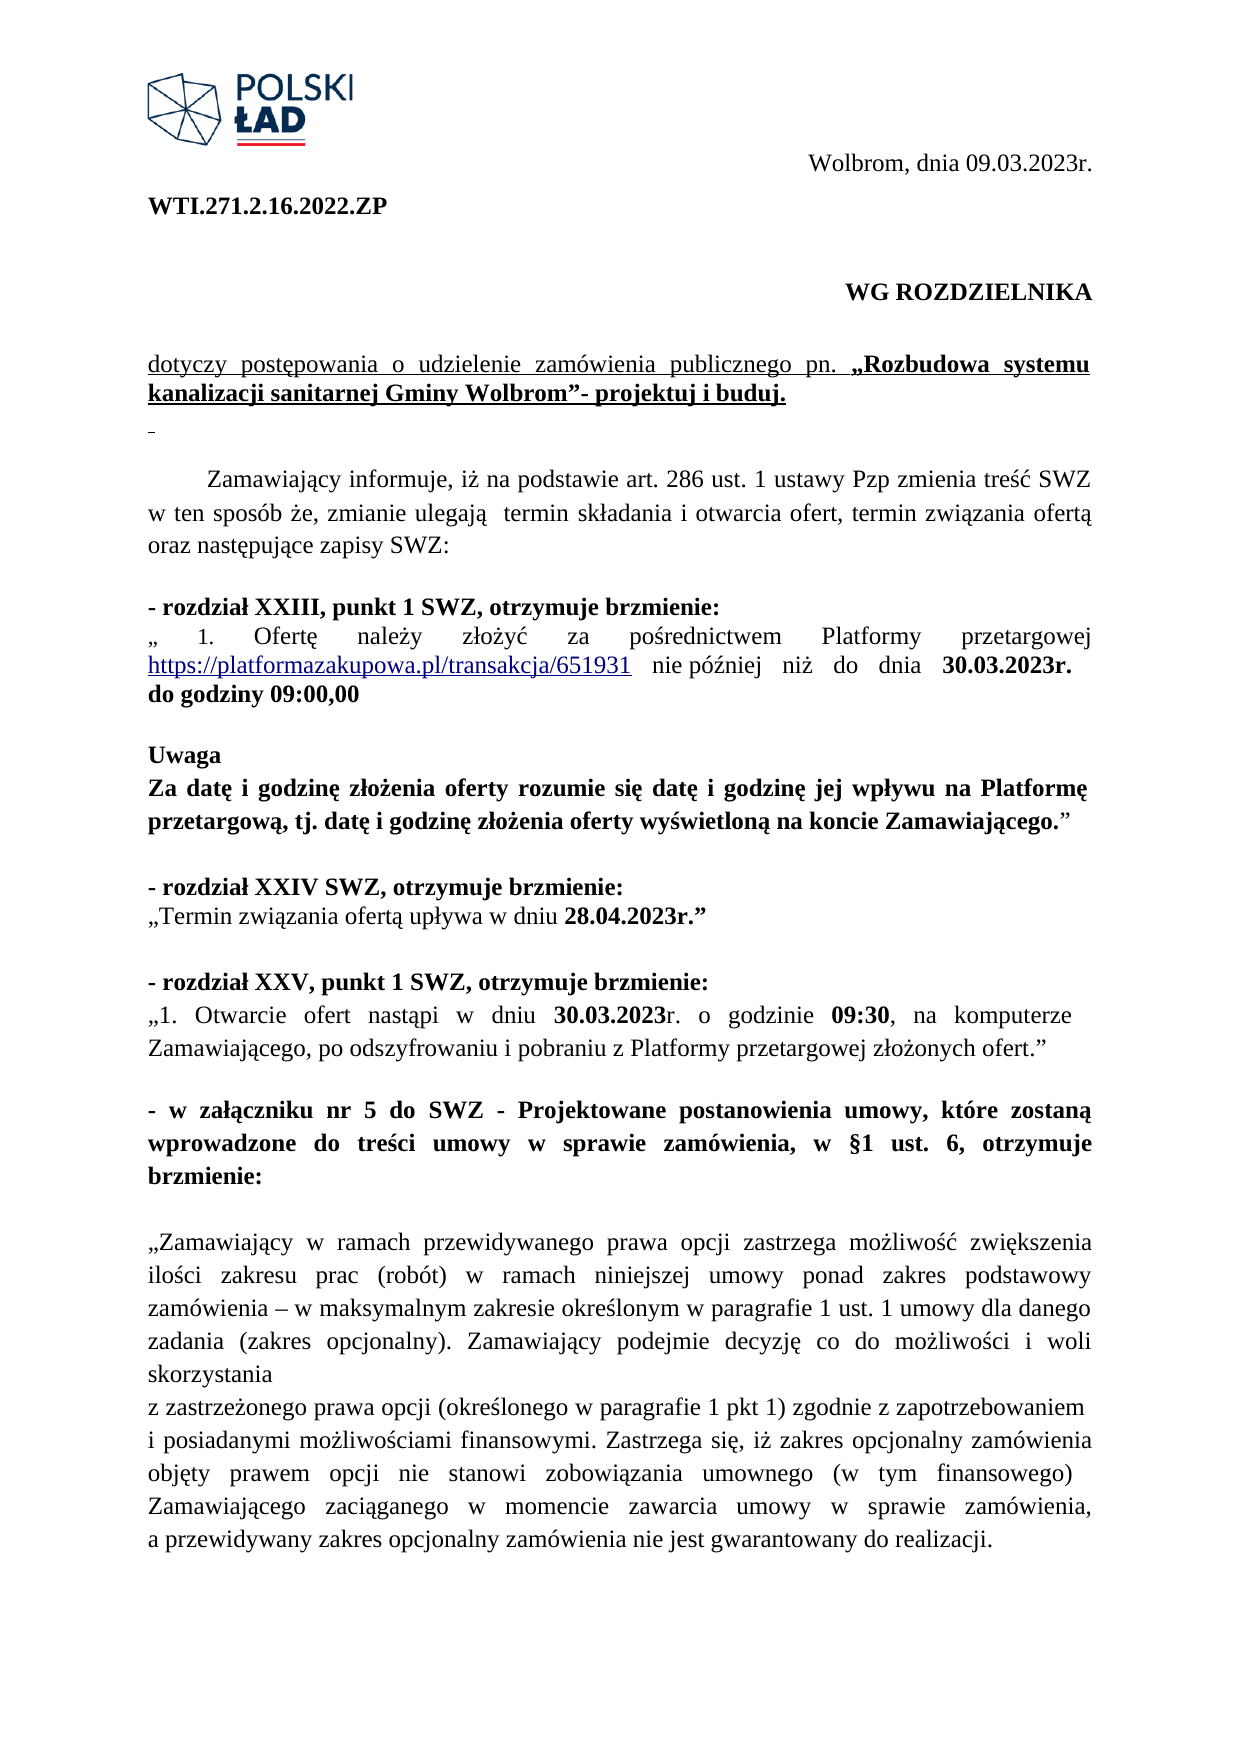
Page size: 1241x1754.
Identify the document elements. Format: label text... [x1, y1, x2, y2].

text Uwaga [148, 707, 1090, 769]
text Zamawiający informuje, iż na podstawie art. 286 ust. 1 ustawy Pzp zmienia treść SWZ w ten sposób że, zmianie ulegają termin składania i otwarcia ofert, termin związania ofertą oraz następujące zapisy SWZ: [148, 464, 1093, 559]
text - rozdział XXIII, punkt 1 SWZ, otrzymuje brzmienie: [148, 592, 1093, 621]
text „Zamawiający w ramach przewidywanego prawa opcji zastrzega możliwość zwiększenia ilości zakresu prac (robót) w ramach niniejszej umowy ponad zakres podstawowy zamówienia – w maksymalnym zakresie określonym w paragrafie 1 ust. 1 umowy dla danego zadania (zakres opcjonalny). Zamawiający podejmie decyzję co do możliwości i woli skorzystania z zastrzeżonego prawa opcji (określonego w paragrafie 1 pkt 1) zgodnie z zapotrzebowaniem i posiadanymi możliwościami finansowymi. Zastrzega się, iż zakres opcjonalny zamówienia objęty prawem opcji nie stanowi zobowiązania umownego (w tym finansowego) Zamawiającego zaciąganego w momencie zawarcia umowy w sprawie zamówienia, a przewidywany zakres opcjonalny zamówienia nie jest gwarantowany do realizacji. [148, 1227, 1093, 1553]
list „ 1. Ofertę należy złożyć za pośrednictwem Platformy przetargowej https://platformazakupowa.pl/transakcja/651931 nie później niż do dnia 30.03.2023r. do godziny 09:00,00 [148, 621, 1093, 707]
subtitle Wolbrom, dnia 09.03.2023r. [148, 148, 1093, 176]
text - w załączniku nr 5 do SWZ - Projektowane postanowienia umowy, które zostaną wprowadzone do treści umowy w sprawie zamówienia, w §1 ust. 6, otrzymuje brzmienie: [148, 1095, 1093, 1190]
text „Termin związania ofertą upływa w dniu 28.04.2023r.” [148, 901, 1093, 930]
text - rozdział XXIV SWZ, otrzymuje brzmienie: [148, 872, 1093, 901]
text kanalizacji sanitarnej Gminy Wolbrom”- projektuj i buduj. [148, 375, 1090, 407]
list WG ROZDZIELNIKA [148, 277, 1093, 306]
text „1. Otwarcie ofert nastąpi w dniu 30.03.2023r. o godzinie 09:30, na komputerze Zamawiającego, po odszyfrowaniu i pobraniu z Platformy przetargowej złożonych ofert.” [148, 1000, 1090, 1062]
text dotyczy postępowania o udzielenie zamówienia publicznego pn. „Rozbudowa systemu [148, 320, 1090, 374]
text Za datę i godzinę złożenia oferty rozumie się datę i godzinę jej wpływu na Platformę przetargową, tj. datę i godzinę złożenia oferty wyświetloną na koncie Zamawiającego.” [148, 773, 1090, 835]
text - rozdział XXV, punkt 1 SWZ, otrzymuje brzmienie: [148, 967, 1093, 996]
list WTI.271.2.16.2022.ZP [148, 191, 1093, 219]
